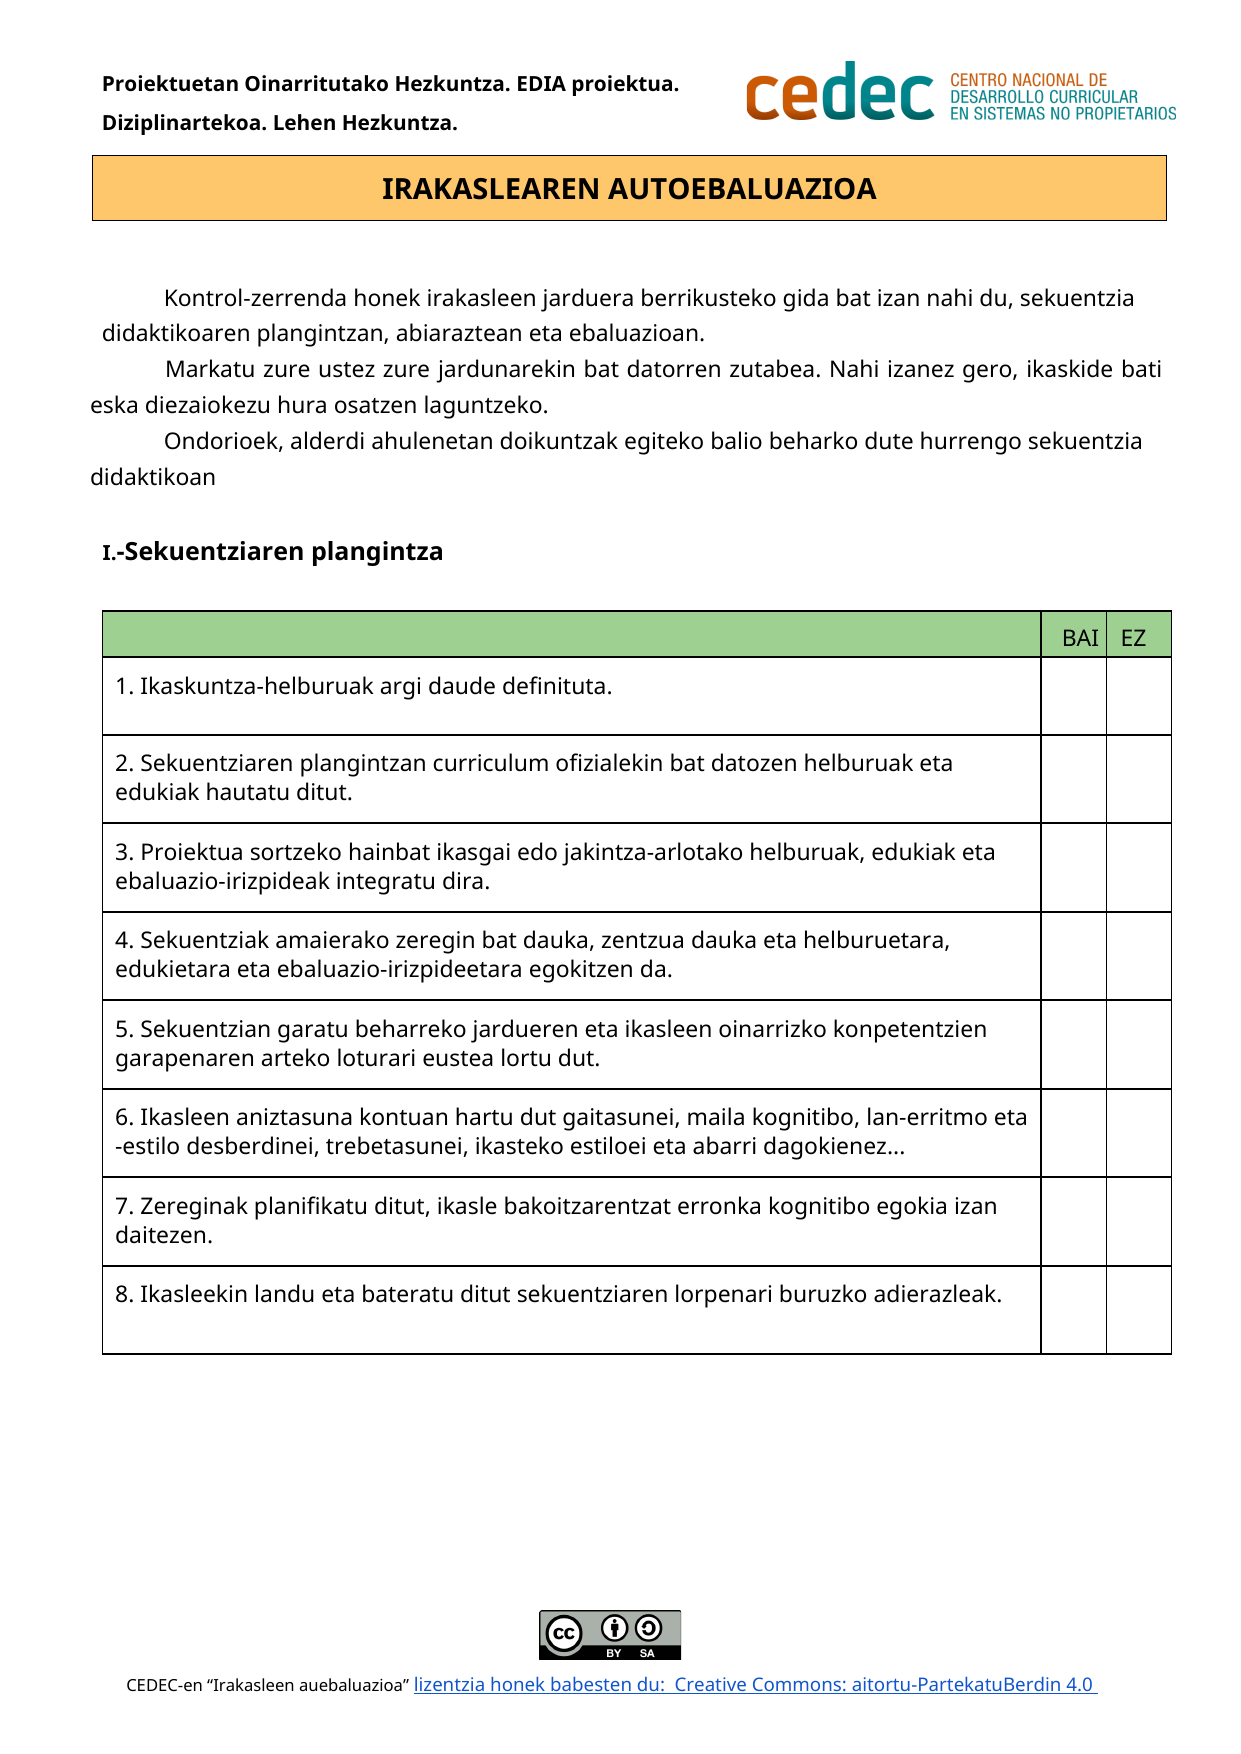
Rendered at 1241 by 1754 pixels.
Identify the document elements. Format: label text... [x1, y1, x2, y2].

table_cell [1107, 1178, 1171, 1265]
table_header EZ [1107, 612, 1171, 656]
table_cell 8. Ikasleekin landu eta bateratu ditut sekuentziaren lorpenari buruzko adierazleak. [103, 1267, 1040, 1353]
table_cell [1107, 1267, 1171, 1353]
table_cell [1042, 658, 1106, 733]
table_cell [1042, 824, 1106, 911]
table_cell [1042, 1178, 1106, 1265]
table_cell 1. Ikaskuntza-helburuak argi daude definituta. [103, 658, 1040, 733]
table_cell 5. Sekuentzian garatu beharreko jardueren eta ikasleen oinarrizko konpetentzien garapenaren arteko loturari eustea lortu dut. [103, 1001, 1040, 1088]
table_cell 6. Ikasleen aniztasuna kontuan hartu dut gaitasunei, maila kognitibo, lan-erritmo eta -estilo desberdinei, trebetasunei, ikasteko estiloei eta abarri dagokienez... [103, 1090, 1040, 1176]
text Markatu zure ustez zure jardunarekin bat datorren zutabea. Nahi izanez gero, ikaskide bati eska diezaiokezu hura osatzen laguntzeko. [90, 353, 1163, 421]
picture [746, 61, 1176, 120]
table_cell [1042, 913, 1106, 999]
text I.-Sekuentziaren plangintza [102, 534, 1163, 568]
table_cell 2. Sekuentziaren plangintzan curriculum ofizialekin bat datozen helburuak eta edukiak hautatu ditut. [103, 736, 1040, 822]
table_cell [1042, 1001, 1106, 1088]
table_cell [1042, 736, 1106, 822]
picture [539, 1610, 682, 1660]
text Ondorioek, alderdi ahulenetan doikuntzak egiteko balio beharko dute hurrengo sekuentzia didaktikoan [90, 425, 1163, 492]
table_cell 3. Proiektua sortzeko hainbat ikasgai edo jakintza-arlotako helburuak, edukiak eta ebaluazio-irizpideak integratu dira. [103, 824, 1040, 911]
table_header IRAKASLEAREN AUTOEBALUAZIOA [93, 156, 1166, 220]
table_cell [1042, 1090, 1106, 1176]
table_cell [1042, 1267, 1106, 1353]
table_cell [1107, 658, 1171, 733]
text Kontrol-zerrenda honek irakasleen jarduera berrikusteko gida bat izan nahi du, sekuentzia didaktikoaren plangintzan, abiaraztean eta ebaluazioan. [102, 281, 1163, 349]
table_cell [1107, 913, 1171, 999]
table_header [103, 612, 1040, 656]
table_cell [1107, 824, 1171, 911]
table_cell 7. Zereginak planifikatu ditut, ikasle bakoitzarentzat erronka kognitibo egokia izan daitezen. [103, 1178, 1040, 1265]
table_cell 4. Sekuentziak amaierako zeregin bat dauka, zentzua dauka eta helburuetara, edukietara eta ebaluazio-irizpideetara egokitzen da. [103, 913, 1040, 999]
table_cell [1107, 1090, 1171, 1176]
table_cell [1107, 736, 1171, 822]
table_header BAI [1042, 612, 1106, 656]
table_cell [1107, 1001, 1171, 1088]
